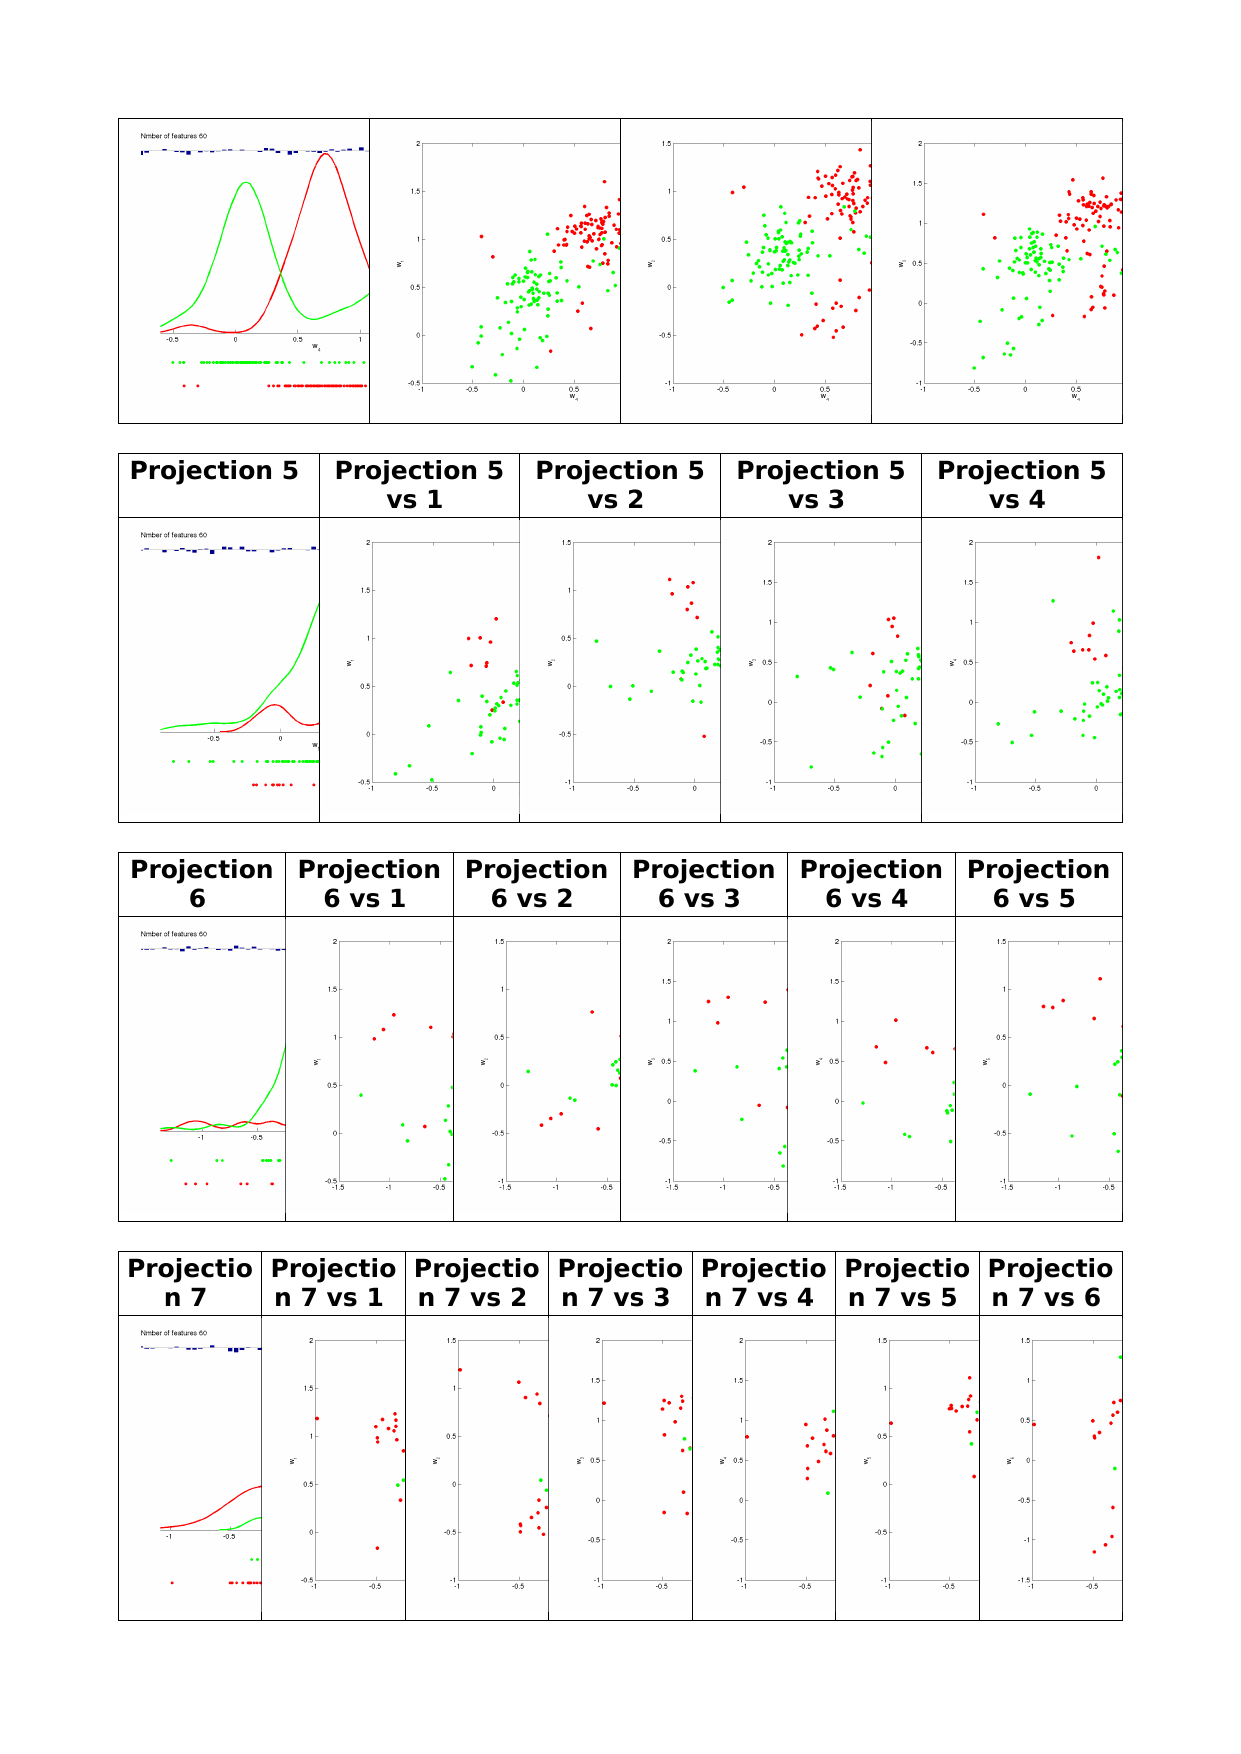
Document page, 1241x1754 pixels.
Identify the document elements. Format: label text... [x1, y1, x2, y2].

picture [121, 1318, 262, 1612]
picture [264, 1318, 405, 1612]
table_cell [549, 1316, 692, 1620]
table_header Projection 5 vs 3 [721, 454, 921, 517]
table_cell [721, 518, 921, 822]
table_cell [119, 1316, 261, 1620]
table_header Projection 6 vs 2 [454, 853, 620, 916]
table_cell [454, 917, 620, 1221]
table_header Projection 7 vs 1 [262, 1252, 405, 1315]
table_cell [119, 119, 369, 423]
table_header Projection 6 vs 4 [788, 853, 955, 916]
table_cell [836, 1316, 979, 1620]
picture [790, 919, 955, 1213]
table_cell [788, 917, 955, 1221]
table_cell [621, 917, 787, 1221]
table_cell [262, 1316, 405, 1620]
table_header Projection 7 vs 5 [836, 1252, 979, 1315]
table_header Projection 6 vs 5 [956, 853, 1122, 916]
picture [121, 919, 286, 1213]
table_header Projection 7 vs 6 [980, 1252, 1122, 1315]
table_cell [980, 1316, 1122, 1620]
picture [321, 520, 520, 814]
table_cell [286, 917, 453, 1221]
table_header Projection 6 vs 3 [621, 853, 787, 916]
table_cell [956, 917, 1122, 1221]
picture [723, 520, 922, 814]
table_header Projection 6 [119, 853, 285, 916]
picture [838, 1318, 979, 1612]
table_header Projection 7 vs 3 [549, 1252, 692, 1315]
table_header Projection 6 vs 1 [286, 853, 453, 916]
table_cell [621, 119, 871, 423]
table_header Projection 5 vs 2 [520, 454, 720, 517]
table_cell [320, 518, 519, 822]
table_header Projection 5 vs 1 [320, 454, 519, 517]
picture [981, 1318, 1123, 1612]
picture [522, 520, 721, 814]
table_header Projection 5 [119, 454, 319, 517]
picture [957, 919, 1123, 1213]
table_cell [922, 518, 1122, 822]
picture [873, 121, 1123, 415]
table_cell [119, 518, 319, 822]
picture [121, 121, 369, 415]
table_header Projection 7 vs 4 [693, 1252, 835, 1315]
table_header Projection 5 vs 4 [922, 454, 1122, 517]
table_cell [406, 1316, 548, 1620]
table_header Projection 7 vs 2 [406, 1252, 548, 1315]
picture [372, 121, 620, 415]
table_header Projection 7 [119, 1252, 261, 1315]
picture [924, 520, 1123, 814]
picture [622, 121, 872, 415]
picture [694, 1318, 836, 1612]
picture [288, 919, 453, 1213]
picture [455, 919, 620, 1213]
table_cell [520, 518, 720, 822]
table_cell [693, 1316, 835, 1620]
table_cell [370, 119, 620, 423]
picture [551, 1318, 692, 1612]
picture [622, 919, 788, 1213]
table_cell [872, 119, 1122, 423]
picture [407, 1318, 549, 1612]
picture [121, 520, 319, 814]
table_cell [119, 917, 285, 1221]
